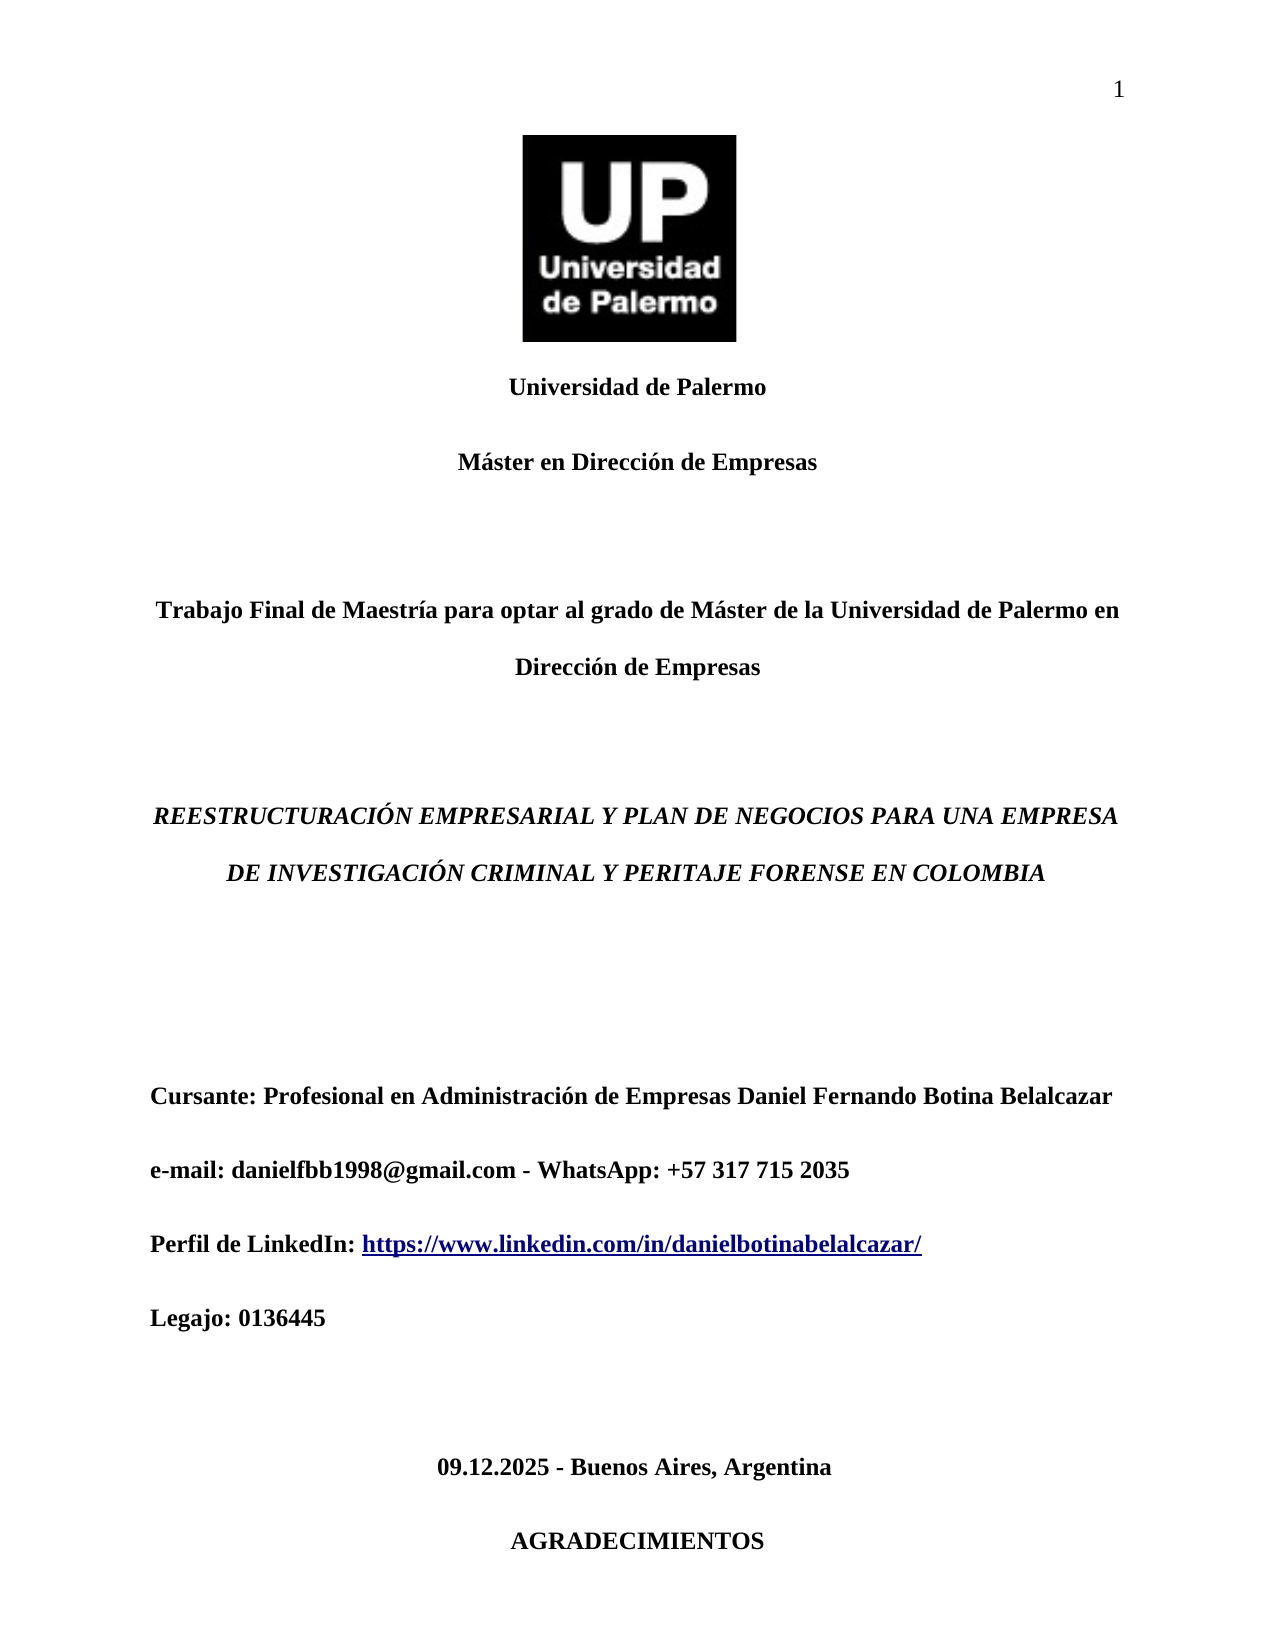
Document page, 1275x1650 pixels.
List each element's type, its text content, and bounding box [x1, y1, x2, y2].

text 09.12.2025 - Buenos Aires, Argentina [150, 1452, 1125, 1480]
text Perfil de LinkedIn: https://www.linkedin.com/in/danielbotinabelalcazar/ [150, 1229, 1125, 1258]
text AGRADECIMIENTOS [150, 1526, 1125, 1554]
text Trabajo Final de Maestría para optar al grado de Máster de la Universidad de Palermo en Dirección de Empresas [150, 595, 1125, 681]
text Legajo: 0136445 [150, 1303, 1125, 1332]
text e-mail: danielfbb1998@gmail.com - WhatsApp: +57 317 715 2035 [150, 1155, 1125, 1184]
text Cursante: Profesional en Administración de Empresas Daniel Fernando Botina Belalcazar [150, 1081, 1125, 1109]
text Máster en Dirección de Empresas [150, 447, 1125, 475]
text REESTRUCTURACIÓN EMPRESARIAL Y PLAN DE NEGOCIOS PARA UNA EMPRESA DE INVESTIGACIÓN CRIMINAL Y PERITAJE FORENSE EN COLOMBIA [150, 801, 1125, 887]
text Universidad de Palermo [150, 372, 1125, 401]
